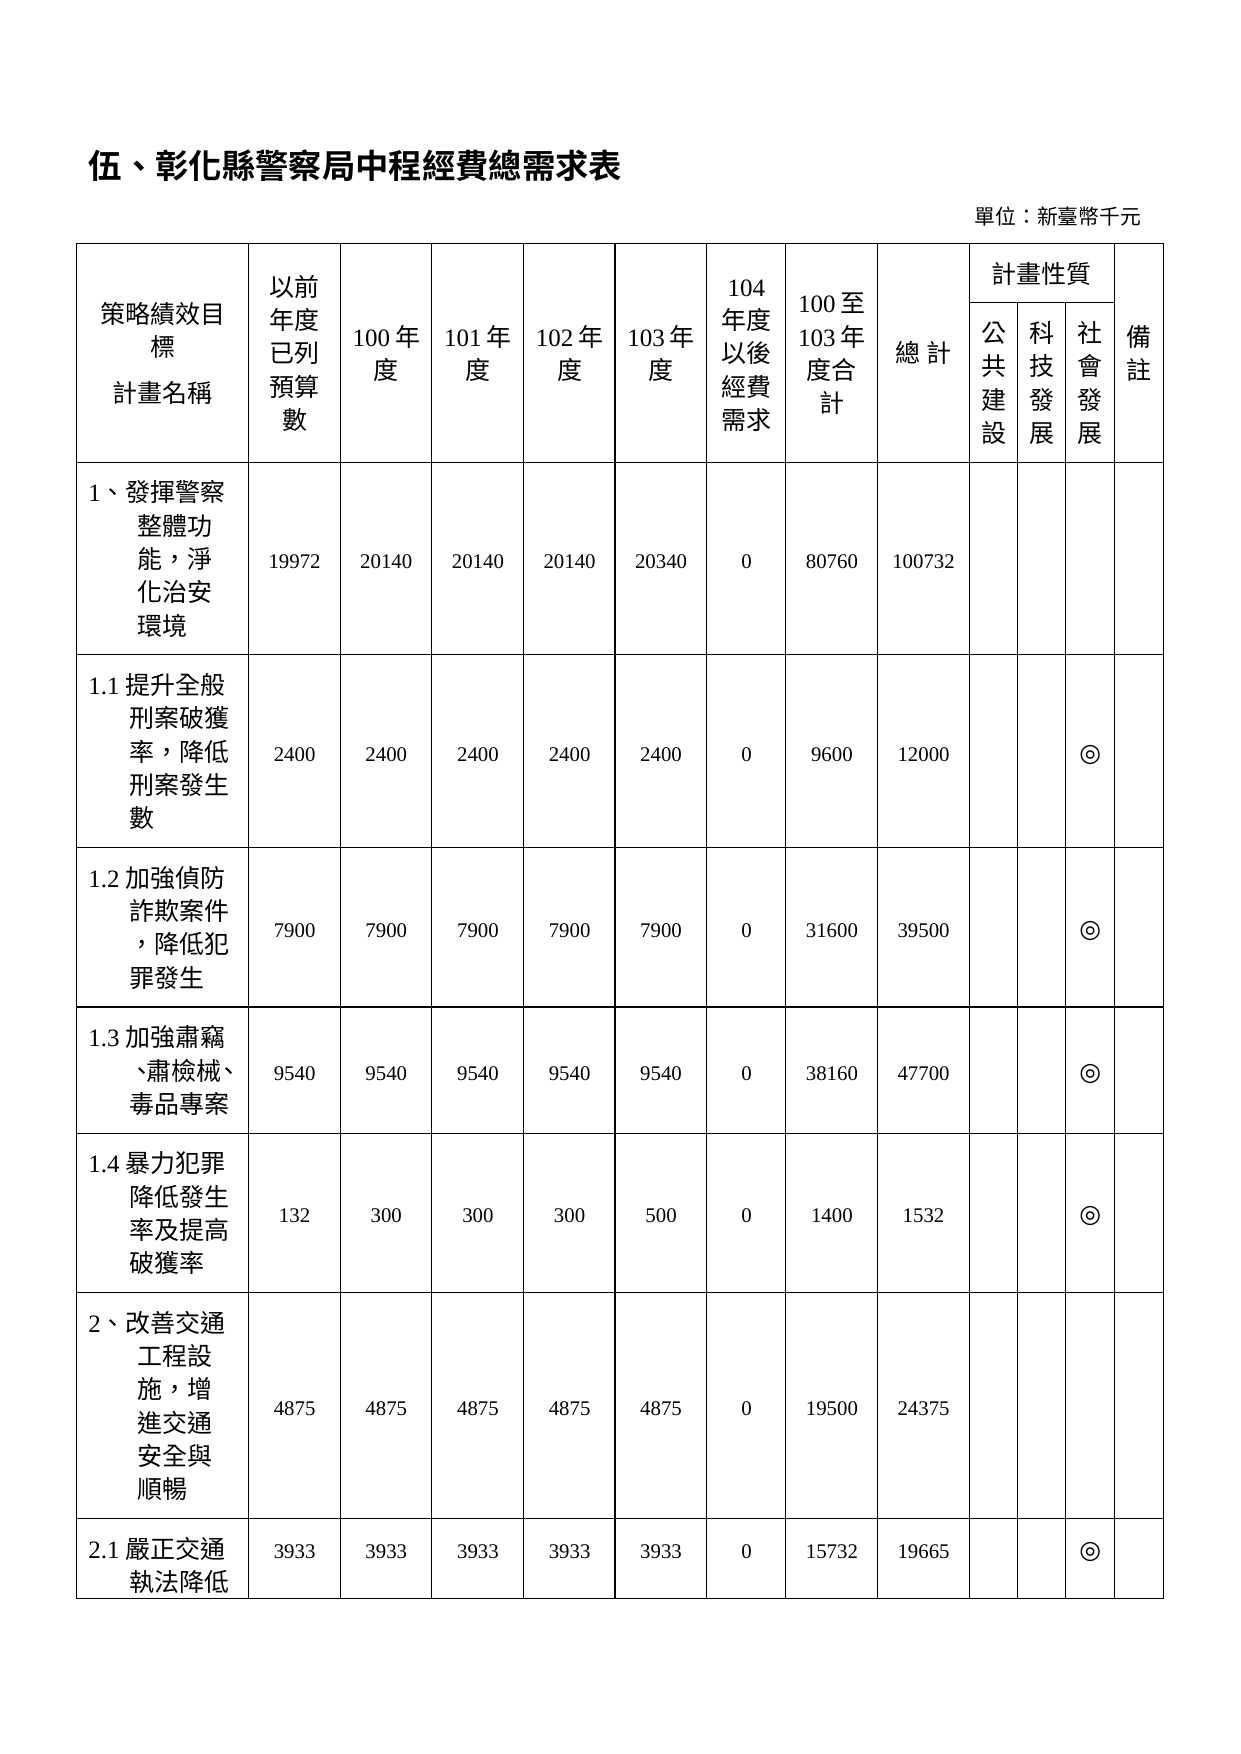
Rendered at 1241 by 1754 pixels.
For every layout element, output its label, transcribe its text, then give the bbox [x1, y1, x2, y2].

table_cell [1018, 1134, 1065, 1292]
table_cell 2.1 嚴正交通執法降低 [77, 1519, 248, 1598]
table_cell [970, 655, 1017, 847]
table_cell 20140 [341, 463, 431, 654]
table_cell [1018, 655, 1065, 847]
table_cell [1115, 1293, 1163, 1518]
table_header 102年度 [524, 244, 614, 462]
table_header 100年度 [341, 244, 431, 462]
table_cell 19972 [249, 463, 340, 654]
table_cell 300 [432, 1134, 523, 1292]
table_cell 0 [707, 1134, 785, 1292]
table_cell [1018, 463, 1065, 654]
table_cell [1018, 1008, 1065, 1132]
table_cell 7900 [432, 848, 523, 1006]
table_cell 0 [707, 848, 785, 1006]
table_cell 9540 [524, 1008, 614, 1132]
table_cell 0 [707, 655, 785, 847]
table_cell [1115, 463, 1163, 654]
table_cell 3933 [524, 1519, 614, 1598]
table_cell 3933 [249, 1519, 340, 1598]
table_cell 80760 [786, 463, 877, 654]
table_cell ◎ [1066, 655, 1114, 847]
table_header 策略績效目標 計畫名稱 [77, 244, 248, 462]
table_cell 公共建設 [970, 303, 1017, 462]
table_cell 7900 [616, 848, 706, 1006]
table_header 101年度 [432, 244, 523, 462]
table_cell [1018, 1293, 1065, 1518]
table_cell 發揮警察整體功能，淨化治安環境 [77, 463, 248, 654]
table_cell 0 [707, 1293, 785, 1518]
table_cell 1400 [786, 1134, 877, 1292]
table_cell [970, 848, 1017, 1006]
table_header 計畫性質 [970, 244, 1114, 302]
table_cell 19665 [878, 1519, 969, 1598]
table_cell ◎ [1066, 1008, 1114, 1132]
table_cell [1018, 1519, 1065, 1598]
table_cell 社會發展 [1066, 303, 1114, 462]
table_cell 4875 [524, 1293, 614, 1518]
table_cell 1532 [878, 1134, 969, 1292]
table_cell 1.3 加強肅竊、肅檢械、毒品專案 [77, 1008, 248, 1132]
table_cell 9540 [341, 1008, 431, 1132]
table_cell 31600 [786, 848, 877, 1006]
table_cell 1.1 提升全般刑案破獲率，降低刑案發生數 [77, 655, 248, 847]
table_cell 4875 [432, 1293, 523, 1518]
table_cell 1.2 加強偵防詐欺案件，降低犯罪發生 [77, 848, 248, 1006]
table_cell 300 [341, 1134, 431, 1292]
table_header 104年度以後經費需求 [707, 244, 785, 462]
table_cell 39500 [878, 848, 969, 1006]
table_cell 改善交通工程設施，增進交通安全與順暢 [77, 1293, 248, 1518]
table_cell [1066, 463, 1114, 654]
table_cell 0 [707, 1008, 785, 1132]
table_cell 47700 [878, 1008, 969, 1132]
table_header 總 計 [878, 244, 969, 462]
table_cell [1066, 1293, 1114, 1518]
table_header 以前年度已列預算數 [249, 244, 340, 462]
table_cell [970, 1293, 1017, 1518]
table_cell 7900 [524, 848, 614, 1006]
table_cell [970, 1519, 1017, 1598]
table_cell 2400 [249, 655, 340, 847]
table_cell 4875 [341, 1293, 431, 1518]
table_cell 2400 [524, 655, 614, 847]
table_cell 9600 [786, 655, 877, 847]
table_cell 3933 [341, 1519, 431, 1598]
table_cell 132 [249, 1134, 340, 1292]
table_cell 9540 [432, 1008, 523, 1132]
table_cell [1018, 848, 1065, 1006]
table_cell 300 [524, 1134, 614, 1292]
text 單位：新臺幣千元 [974, 200, 1152, 230]
table_cell ◎ [1066, 848, 1114, 1006]
table_cell [1115, 655, 1163, 847]
table_cell 500 [616, 1134, 706, 1292]
text 伍、彰化縣警察局中程經費總需求表 [88, 139, 1152, 188]
table_cell [970, 463, 1017, 654]
table_cell ◎ [1066, 1134, 1114, 1292]
table_cell 7900 [249, 848, 340, 1006]
table_cell 9540 [616, 1008, 706, 1132]
table_cell 科技發展 [1018, 303, 1065, 462]
table_cell 20140 [524, 463, 614, 654]
table_cell 2400 [341, 655, 431, 847]
table_cell [1115, 1519, 1163, 1598]
table_cell 12000 [878, 655, 969, 847]
table_header 備註 [1115, 244, 1163, 462]
table_cell 0 [707, 463, 785, 654]
table_cell [1115, 1134, 1163, 1292]
table_cell 15732 [786, 1519, 877, 1598]
table_cell 20340 [616, 463, 706, 654]
table_cell 2400 [432, 655, 523, 847]
table_cell 4875 [616, 1293, 706, 1518]
table_cell 24375 [878, 1293, 969, 1518]
table_cell 3933 [432, 1519, 523, 1598]
table_cell 1.4 暴力犯罪降低發生率及提高破獲率 [77, 1134, 248, 1292]
table_cell 7900 [341, 848, 431, 1006]
table_cell [1115, 848, 1163, 1006]
table_cell 3933 [616, 1519, 706, 1598]
table_cell ◎ [1066, 1519, 1114, 1598]
table_cell 100732 [878, 463, 969, 654]
table_cell 0 [707, 1519, 785, 1598]
table_cell 2400 [616, 655, 706, 847]
table_cell [1115, 1008, 1163, 1132]
table_cell [970, 1008, 1017, 1132]
table_cell 19500 [786, 1293, 877, 1518]
table_cell 38160 [786, 1008, 877, 1132]
table_cell 9540 [249, 1008, 340, 1132]
table_cell 4875 [249, 1293, 340, 1518]
table_cell [970, 1134, 1017, 1292]
table_cell 20140 [432, 463, 523, 654]
table_header 100至103年度合計 [786, 244, 877, 462]
table_header 103年度 [616, 244, 706, 462]
